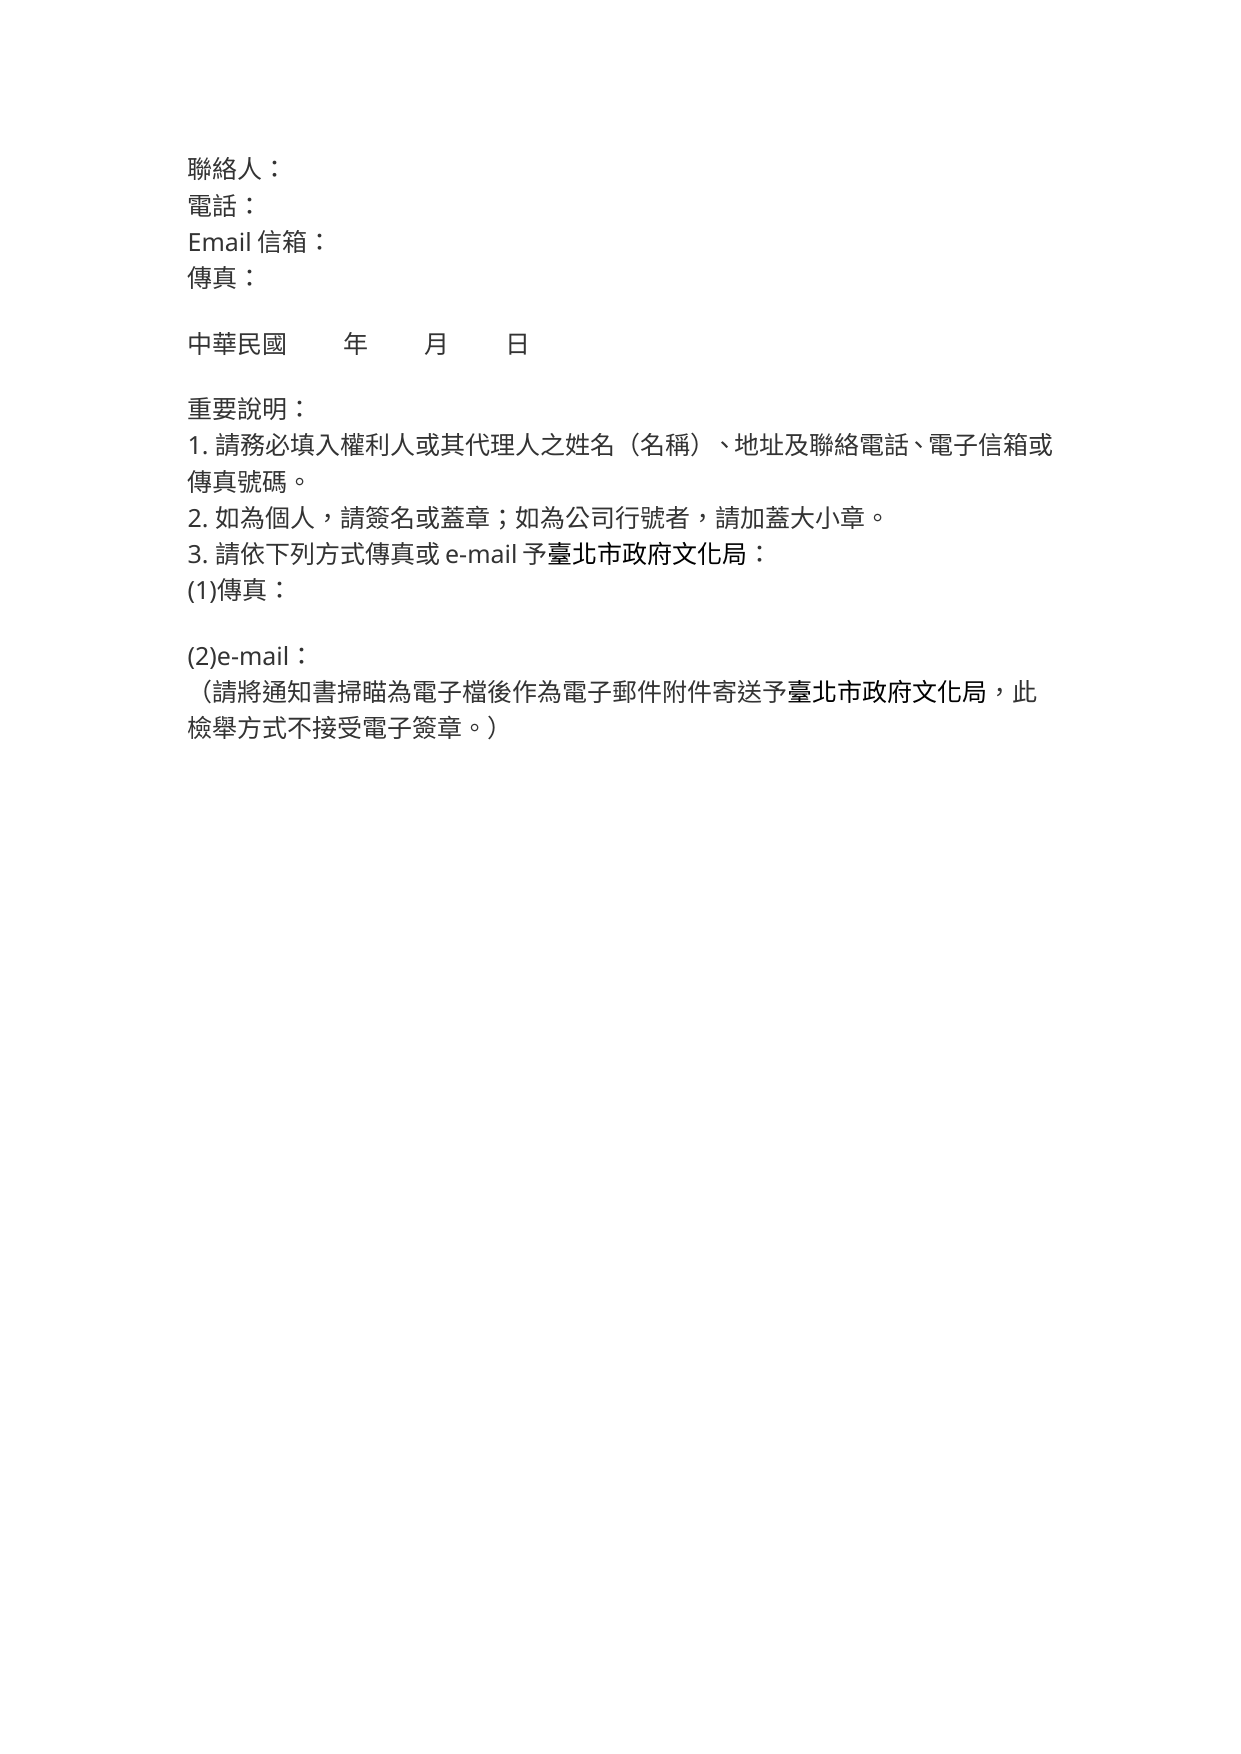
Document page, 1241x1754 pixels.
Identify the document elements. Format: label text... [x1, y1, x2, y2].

text (2)e-mail： （請將通知書掃瞄為電子檔後作為電子郵件附件寄送予臺北市政府文化局，此檢舉方式不接受電子簽章。） [187, 636, 1053, 745]
text 重要說明： 1. 請務必填入權利人或其代理人之姓名（名稱）、地址及聯絡電話、電子信箱或傳真號碼。 2. 如為個人，請簽名或蓋章；如為公司行號者，請加蓋大小章。 3. 請依下列方式傳真或e-mail予臺北市政府文化局： (1)傳真： [187, 389, 1053, 607]
text 中華民國 年 月 日 [187, 324, 1053, 360]
text 聯絡人： 電話： Email信箱： 傳真： [187, 150, 1053, 295]
